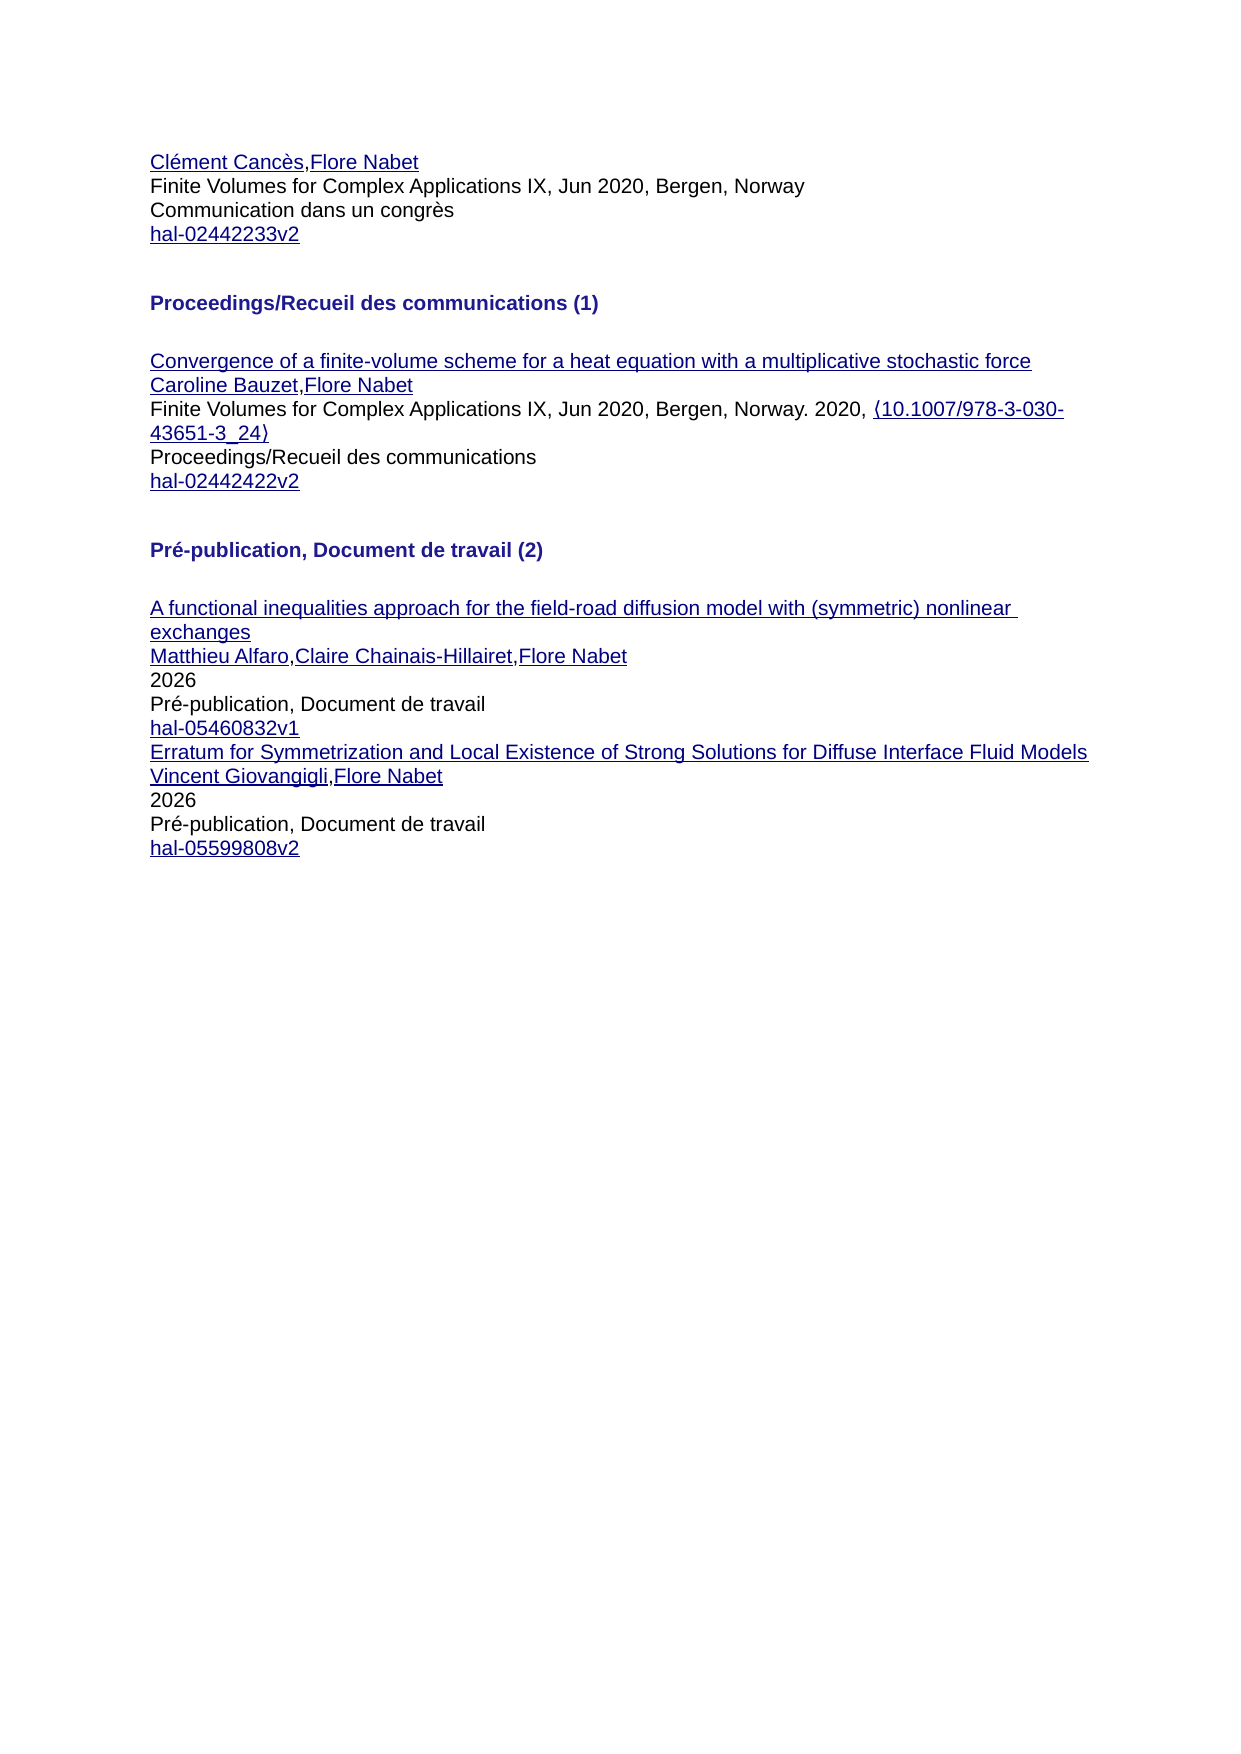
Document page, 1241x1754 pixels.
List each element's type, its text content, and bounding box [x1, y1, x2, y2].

subtitle Pré-publication, Document de travail (2) [150, 537, 1090, 561]
table_cell Clément Cancès,Flore Nabet Finite Volumes for Complex Applications IX, Jun 2020, Bergen, Norway Communication dans un congrès hal-02442233v2 [150, 150, 1090, 246]
table_header Convergence of a finite-volume scheme for a heat equation with a multiplicative stochastic force Caroline Bauzet,Flore Nabet Finite Volumes for Complex Applications IX, Jun 2020, Bergen, Norway. 2020, ⟨10.1007/978-3-030-43651-3_24⟩ Proceedings/Recueil des communications hal-02442422v2 [150, 349, 1090, 493]
table_header A functional inequalities approach for the field-road diffusion model with (symmetric) nonlinear exchanges Matthieu Alfaro,Claire Chainais-Hillairet,Flore Nabet 2026 Pré-publication, Document de travail hal-05460832v1 [150, 596, 1090, 739]
table_cell Erratum for Symmetrization and Local Existence of Strong Solutions for Diffuse Interface Fluid Models Vincent Giovangigli,Flore Nabet 2026 Pré-publication, Document de travail hal-05599808v2 [150, 740, 1090, 859]
subtitle Proceedings/Recueil des communications (1) [150, 291, 1090, 314]
